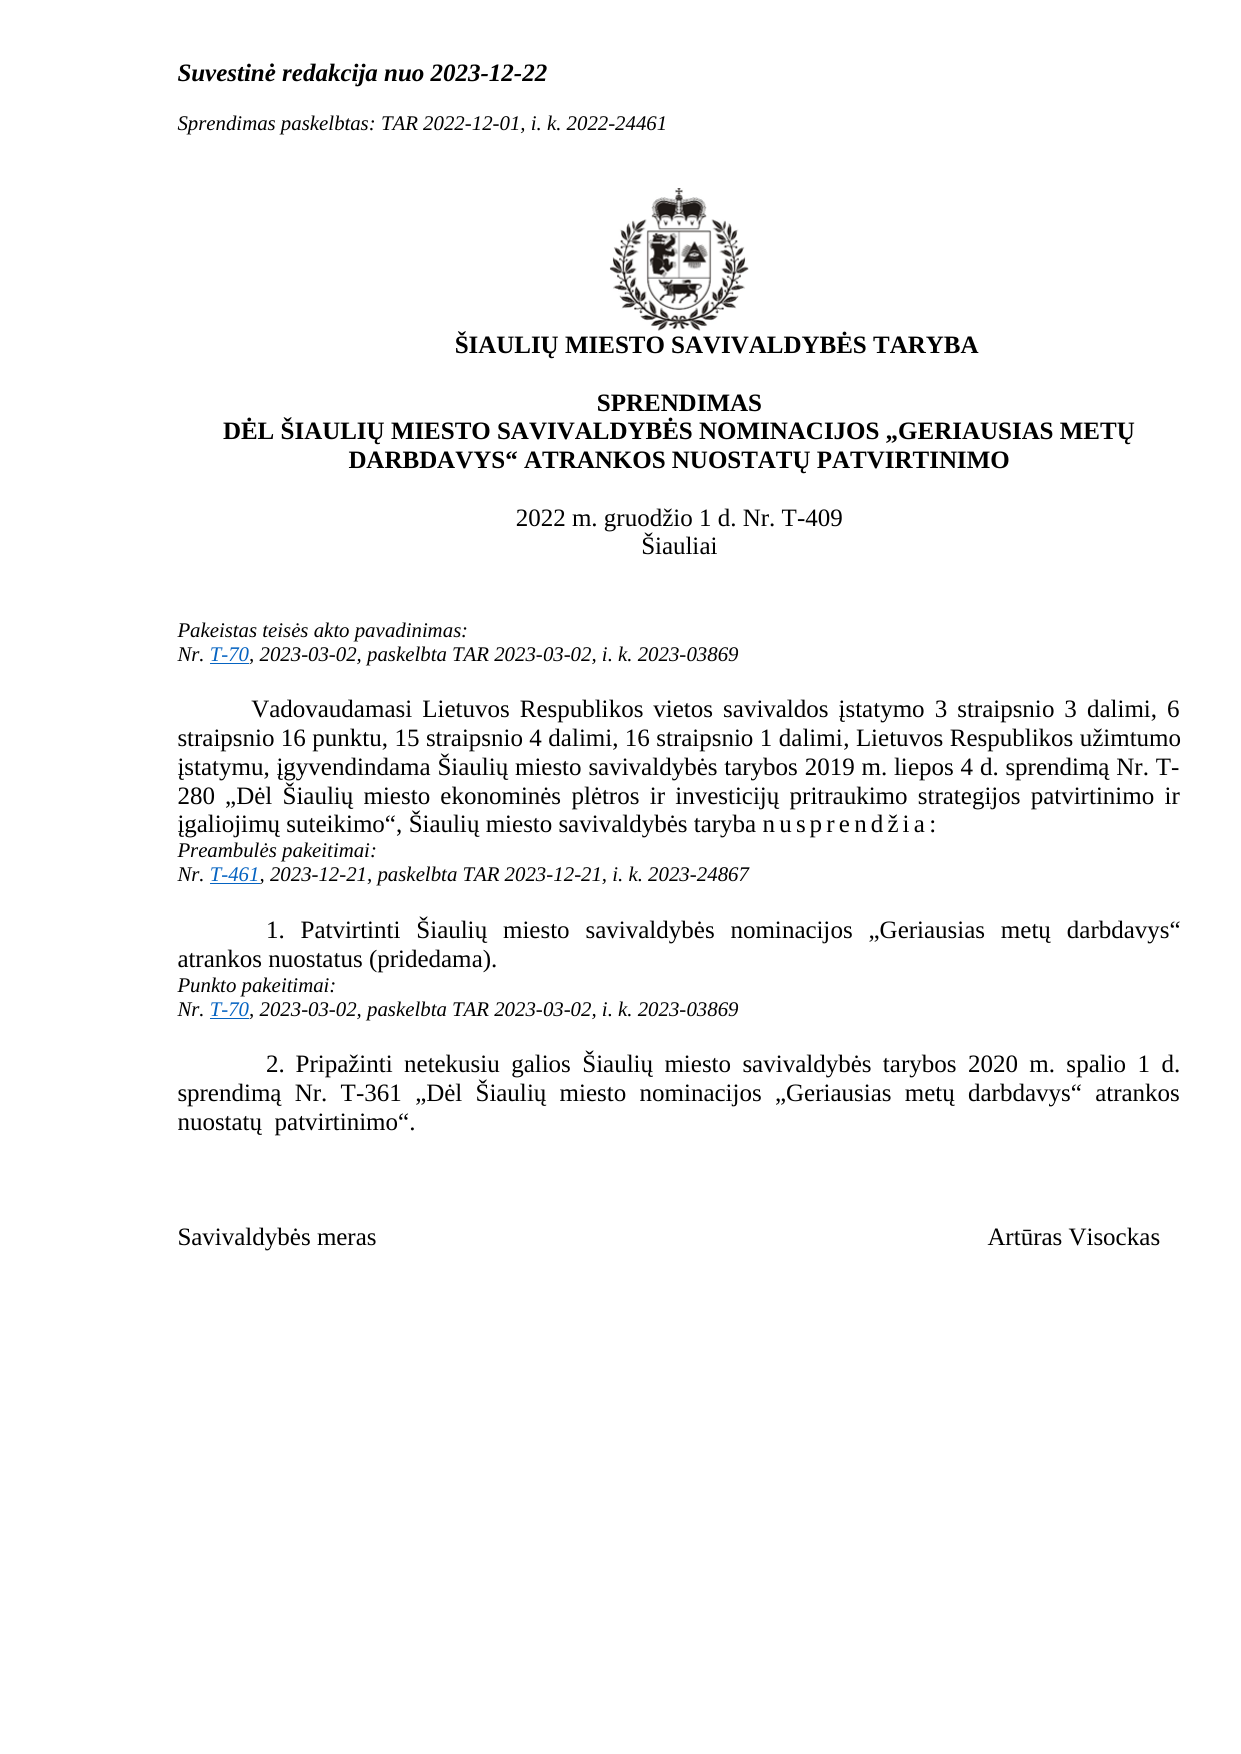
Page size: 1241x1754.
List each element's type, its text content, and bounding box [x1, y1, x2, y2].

text 1. Patvirtinti Šiaulių miesto savivaldybės nominacijos „Geriausias metų darbdavys“ atrankos nuostatus (pridedama). [177, 915, 1181, 973]
subtitle ŠIAULIŲ MIESTO SAVIVALDYBĖS TARYBA [177, 330, 1181, 359]
text Nr. T-70, 2023-03-02, paskelbta TAR 2023-03-02, i. k. 2023-03869 [177, 997, 1181, 1021]
text 2. Pripažinti netekusiu galios Šiaulių miesto savivaldybės tarybos 2020 m. spalio 1 d. sprendimą Nr. T-361 „Dėl Šiaulių miesto nominacijos „Geriausias metų darbdavys“ atrankos nuostatų patvirtinimo“. [177, 1049, 1181, 1136]
text Sprendimas paskelbtas: TAR 2022-12-01, i. k. 2022-24461 [177, 111, 1181, 135]
subtitle SPRENDIMAS [177, 388, 1181, 416]
text Savivaldybės meras Artūras Visockas [177, 1222, 1181, 1251]
text Pakeistas teisės akto pavadinimas: [177, 618, 1181, 642]
text Preambulės pakeitimai: [177, 838, 1181, 862]
text 2022 m. gruodžio 1 d. Nr. T-409 [177, 503, 1181, 531]
text Nr. T-461, 2023-12-21, paskelbta TAR 2023-12-21, i. k. 2023-24867 [177, 862, 1181, 886]
text Nr. T-70, 2023-03-02, paskelbta TAR 2023-03-02, i. k. 2023-03869 [177, 642, 1181, 666]
text Suvestinė redakcija nuo 2023-12-22 [177, 58, 1181, 87]
text Punkto pakeitimai: [177, 973, 1181, 997]
text Šiauliai [177, 531, 1181, 560]
text DĖL ŠIAULIŲ MIESTO SAVIVALDYBĖS NOMINACIJOS „GERIAUSIAS METŲ DARBDAVYS“ ATRANKOS NUOSTATŲ PATVIRTINIMO [177, 416, 1181, 474]
text Vadovaudamasi Lietuvos Respublikos vietos savivaldos įstatymo 3 straipsnio 3 dalimi, 6 straipsnio 16 punktu, 15 straipsnio 4 dalimi, 16 straipsnio 1 dalimi, Lietuvos Respublikos užimtumo įstatymu, įgyvendindama Šiaulių miesto savivaldybės tarybos 2019 m. liepos 4 d. sprendimą Nr. T-280 „Dėl Šiaulių miesto ekonominės plėtros ir investicijų pritraukimo strategijos patvirtinimo ir įgaliojimų suteikimo“, Šiaulių miesto savivaldybės taryba nusprendžia: [177, 694, 1181, 838]
